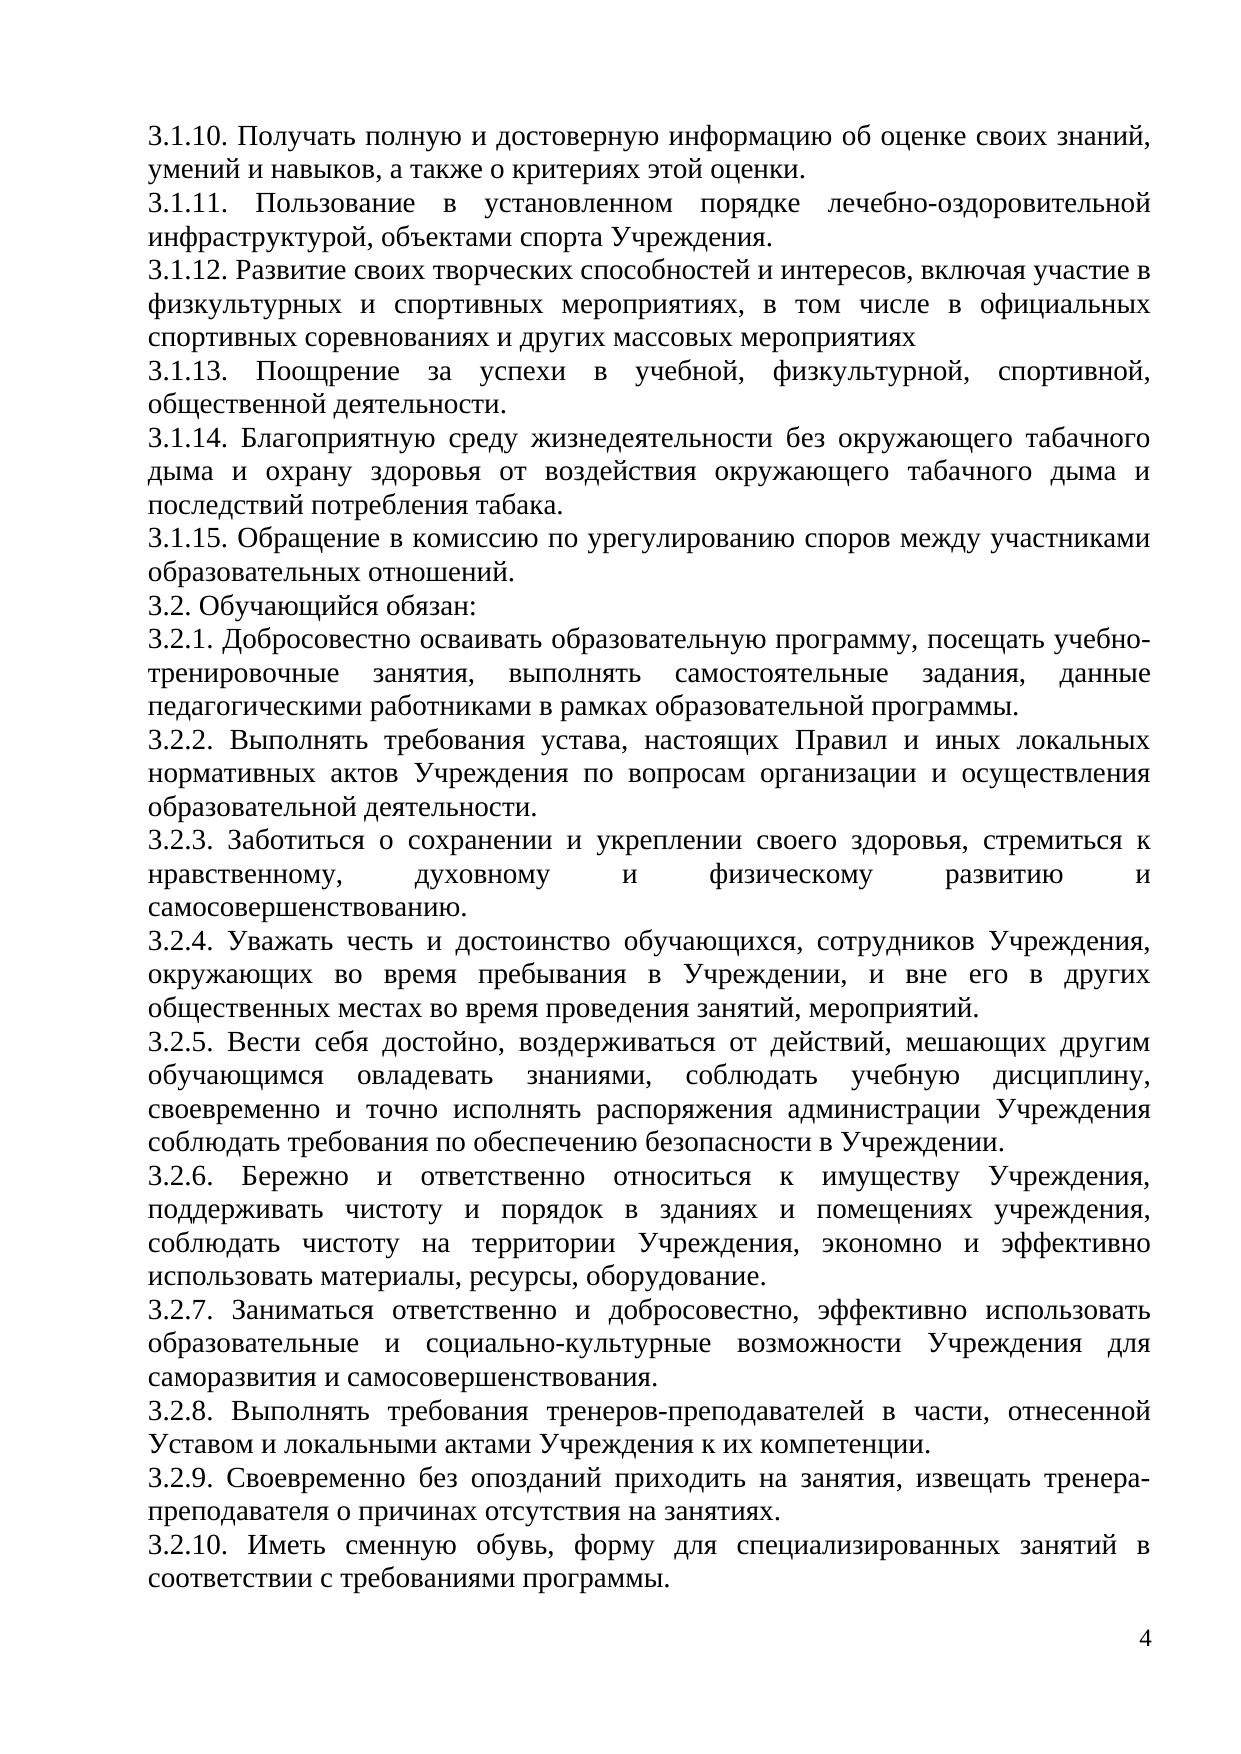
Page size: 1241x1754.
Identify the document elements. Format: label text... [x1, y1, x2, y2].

text 3.2.5. Вести себя достойно, воздерживаться от действий, мешающих другим обучающимся овладевать знаниями, соблюдать учебную дисциплину, своевременно и точно исполнять распоряжения администрации Учреждения соблюдать требования по обеспечению безопасности в Учреждении. [148, 1024, 1152, 1158]
text 3.2.3. Заботиться о сохранении и укреплении своего здоровья, стремиться к нравственному, духовному и физическому развитию и самосовершенствованию. [148, 822, 1152, 923]
text 3.1.13. Поощрение за успехи в учебной, физкультурной, спортивной, общественной деятельности. [148, 353, 1152, 420]
text 3.1.11. Пользование в установленном порядке лечебно-оздоровительной инфраструктурой, объектами спорта Учреждения. [148, 185, 1152, 252]
text 3.2.2. Выполнять требования устава, настоящих Правил и иных локальных нормативных актов Учреждения по вопросам организации и осуществления образовательной деятельности. [148, 722, 1152, 822]
text 3.2. Обучающийся обязан: [148, 588, 1152, 621]
text 3.2.10. Иметь сменную обувь, форму для специализированных занятий в соответствии с требованиями программы. [148, 1527, 1152, 1594]
text 3.2.1. Добросовестно осваивать образовательную программу, посещать учебно-тренировочные занятия, выполнять самостоятельные задания, данные педагогическими работниками в рамках образовательной программы. [148, 621, 1152, 722]
text 3.2.9. Своевременно без опозданий приходить на занятия, извещать тренера-преподавателя о причинах отсутствия на занятиях. [148, 1460, 1152, 1527]
text 3.1.10. Получать полную и достоверную информацию об оценке своих знаний, умений и навыков, а также о критериях этой оценки. [148, 118, 1152, 185]
text 3.2.8. Выполнять требования тренеров-преподавателей в части, отнесенной Уставом и локальными актами Учреждения к их компетенции. [148, 1393, 1152, 1460]
text 3.2.6. Бережно и ответственно относиться к имуществу Учреждения, поддерживать чистоту и порядок в зданиях и помещениях учреждения, соблюдать чистоту на территории Учреждения, экономно и эффективно использовать материалы, ресурсы, оборудование. [148, 1158, 1152, 1292]
text 3.1.15. Обращение в комиссию по урегулированию споров между участниками образовательных отношений. [148, 521, 1152, 588]
text 3.2.7. Заниматься ответственно и добросовестно, эффективно использовать образовательные и социально-культурные возможности Учреждения для саморазвития и самосовершенствования. [148, 1292, 1152, 1393]
text 3.1.12. Развитие своих творческих способностей и интересов, включая участие в физкультурных и спортивных мероприятиях, в том числе в официальных спортивных соревнованиях и других массовых мероприятиях [148, 252, 1152, 353]
text 3.2.4. Уважать честь и достоинство обучающихся, сотрудников Учреждения, окружающих во время пребывания в Учреждении, и вне его в других общественных местах во время проведения занятий, мероприятий. [148, 923, 1152, 1024]
text 3.1.14. Благоприятную среду жизнедеятельности без окружающего табачного дыма и охрану здоровья от воздействия окружающего табачного дыма и последствий потребления табака. [148, 420, 1152, 521]
